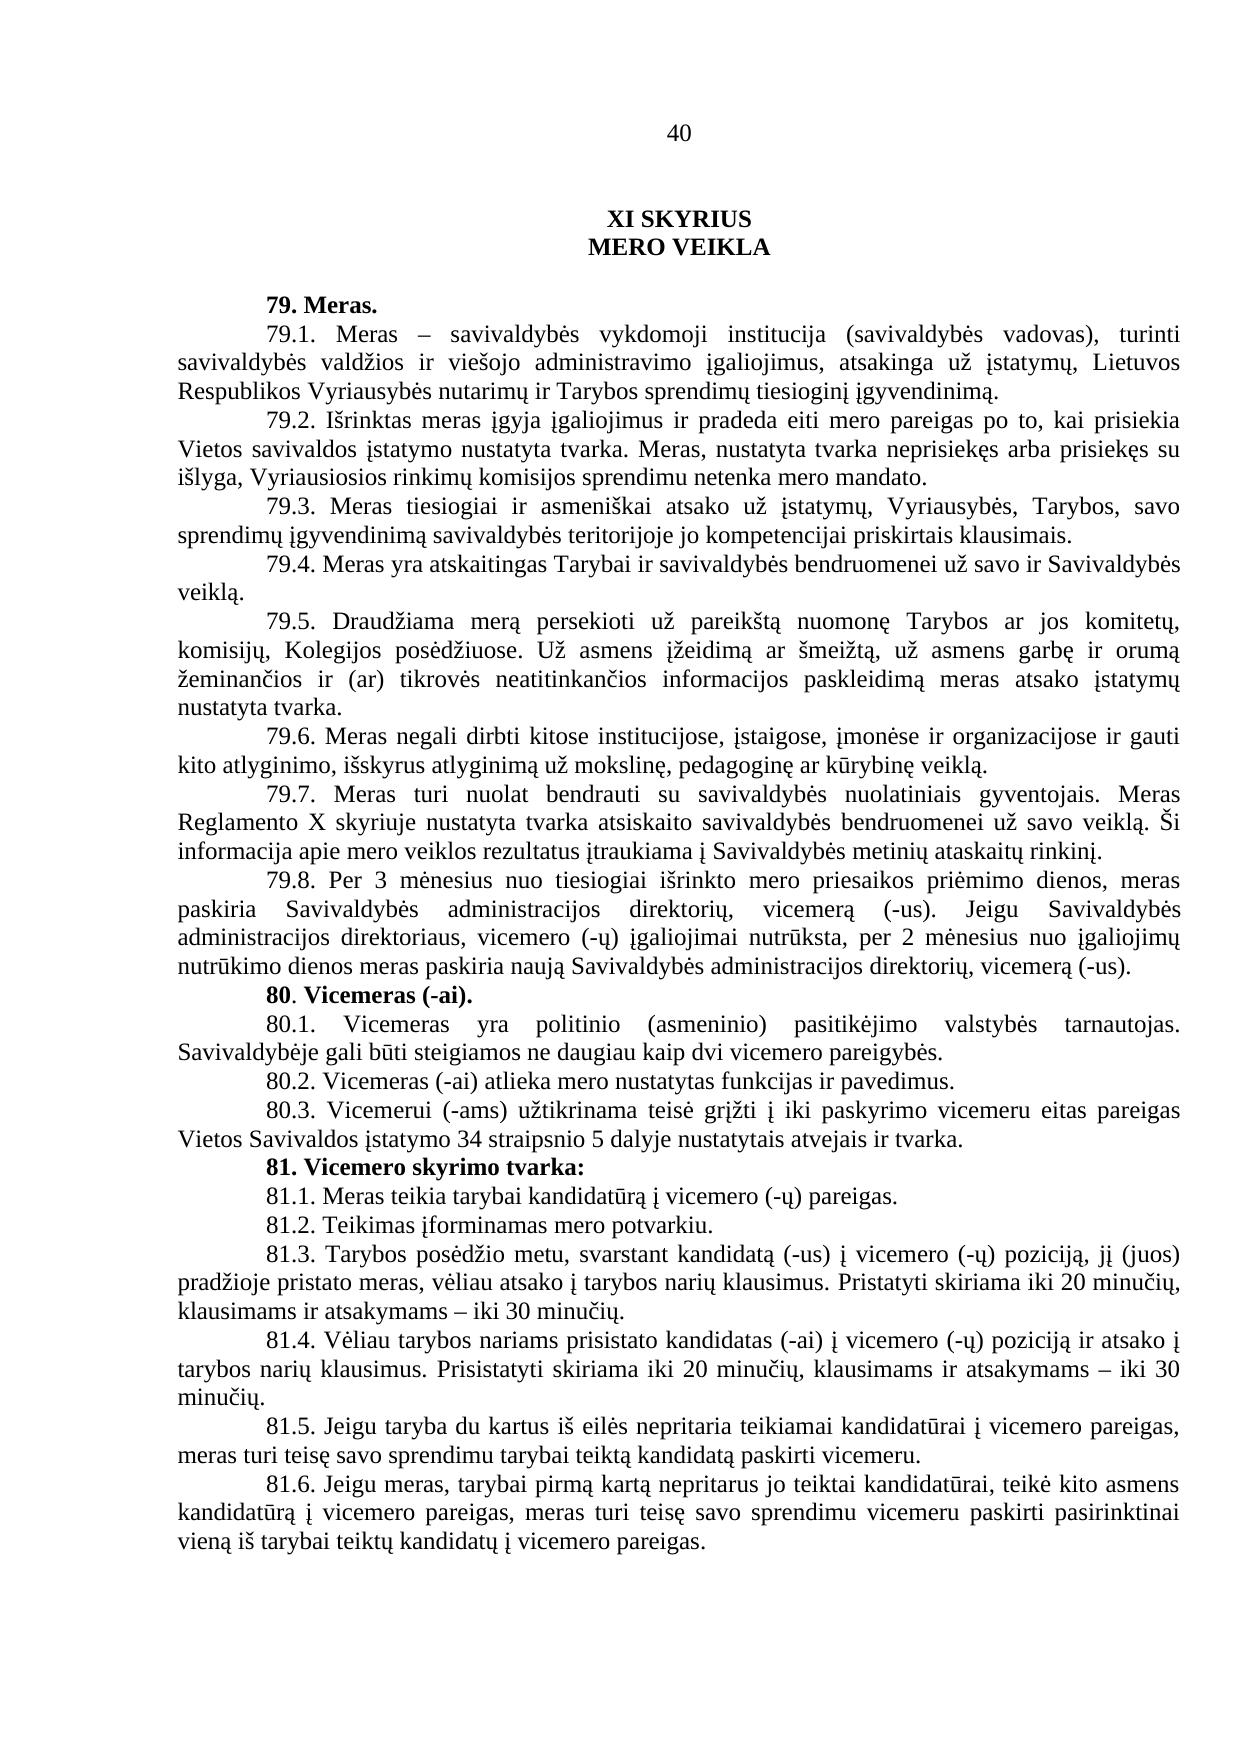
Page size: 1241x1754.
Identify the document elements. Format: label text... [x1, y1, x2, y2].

text 81.4. Vėliau tarybos nariams prisistato kandidatas (-ai) į vicemero (-ų) poziciją ir atsako į tarybos narių klausimus. Prisistatyti skiriama iki 20 minučių, klausimams ir atsakymams – iki 30 minučių. [177, 1325, 1181, 1411]
text 81.2. Teikimas įforminamas mero potvarkiu. [177, 1210, 1181, 1239]
text 81.3. Tarybos posėdžio metu, svarstant kandidatą (-us) į vicemero (-ų) poziciją, jį (juos) pradžioje pristato meras, vėliau atsako į tarybos narių klausimus. Pristatyti skiriama iki 20 minučių, klausimams ir atsakymams – iki 30 minučių. [177, 1239, 1181, 1325]
text 80. Vicemeras (-ai). [177, 980, 1181, 1009]
text 81. Vicemero skyrimo tvarka: [177, 1152, 1181, 1181]
text 79.3. Meras tiesiogiai ir asmeniškai atsako už įstatymų, Vyriausybės, Tarybos, savo sprendimų įgyvendinimą savivaldybės teritorijoje jo kompetencijai priskirtais klausimais. [177, 491, 1181, 549]
text 81.5. Jeigu taryba du kartus iš eilės nepritaria teikiamai kandidatūrai į vicemero pareigas, meras turi teisę savo sprendimu tarybai teiktą kandidatą paskirti vicemeru. [177, 1411, 1181, 1469]
text 79.5. Draudžiama merą persekioti už pareikštą nuomonę Tarybos ar jos komitetų, komisijų, Kolegijos posėdžiuose. Už asmens įžeidimą ar šmeižtą, už asmens garbę ir orumą žeminančios ir (ar) tikrovės neatitinkančios informacijos paskleidimą meras atsako įstatymų nustatyta tvarka. [177, 606, 1181, 721]
text 79.2. Išrinktas meras įgyja įgaliojimus ir pradeda eiti mero pareigas po to, kai prisiekia Vietos savivaldos įstatymo nustatyta tvarka. Meras, nustatyta tvarka neprisiekęs arba prisiekęs su išlyga, Vyriausiosios rinkimų komisijos sprendimu netenka mero mandato. [177, 405, 1181, 491]
text 80.2. Vicemeras (-ai) atlieka mero nustatytas funkcijas ir pavedimus. [177, 1066, 1181, 1095]
text 80.1. Vicemeras yra politinio (asmeninio) pasitikėjimo valstybės tarnautojas. Savivaldybėje gali būti steigiamos ne daugiau kaip dvi vicemero pareigybės. [177, 1009, 1181, 1066]
text MERO VEIKLA [177, 232, 1181, 261]
text 79.1. Meras – savivaldybės vykdomoji institucija (savivaldybės vadovas), turinti savivaldybės valdžios ir viešojo administravimo įgaliojimus, atsakinga už įstatymų, Lietuvos Respublikos Vyriausybės nutarimų ir Tarybos sprendimų tiesioginį įgyvendinimą. [177, 319, 1181, 405]
text 80.3. Vicemerui (-ams) užtikrinama teisė grįžti į iki paskyrimo vicemeru eitas pareigas Vietos Savivaldos įstatymo 34 straipsnio 5 dalyje nustatytais atvejais ir tvarka. [177, 1095, 1181, 1152]
text 81.6. Jeigu meras, tarybai pirmą kartą nepritarus jo teiktai kandidatūrai, teikė kito asmens kandidatūrą į vicemero pareigas, meras turi teisę savo sprendimu vicemeru paskirti pasirinktinai vieną iš tarybai teiktų kandidatų į vicemero pareigas. [177, 1469, 1181, 1555]
text 79.6. Meras negali dirbti kitose institucijose, įstaigose, įmonėse ir organizacijose ir gauti kito atlyginimo, išskyrus atlyginimą už mokslinę, pedagoginę ar kūrybinę veiklą. [177, 721, 1181, 779]
text 79.8. Per 3 mėnesius nuo tiesiogiai išrinkto mero priesaikos priėmimo dienos, meras paskiria Savivaldybės administracijos direktorių, vicemerą (-us). Jeigu Savivaldybės administracijos direktoriaus, vicemero (-ų) įgaliojimai nutrūksta, per 2 mėnesius nuo įgaliojimų nutrūkimo dienos meras paskiria naują Savivaldybės administracijos direktorių, vicemerą (-us). [177, 865, 1181, 980]
text XI SKYRIUS [177, 204, 1181, 232]
text 81.1. Meras teikia tarybai kandidatūrą į vicemero (-ų) pareigas. [177, 1181, 1181, 1210]
text 79.4. Meras yra atskaitingas Tarybai ir savivaldybės bendruomenei už savo ir Savivaldybės veiklą. [177, 549, 1181, 606]
text 79. Meras. [177, 290, 1181, 319]
text 79.7. Meras turi nuolat bendrauti su savivaldybės nuolatiniais gyventojais. Meras Reglamento X skyriuje nustatyta tvarka atsiskaito savivaldybės bendruomenei už savo veiklą. Ši informacija apie mero veiklos rezultatus įtraukiama į Savivaldybės metinių ataskaitų rinkinį. [177, 779, 1181, 865]
